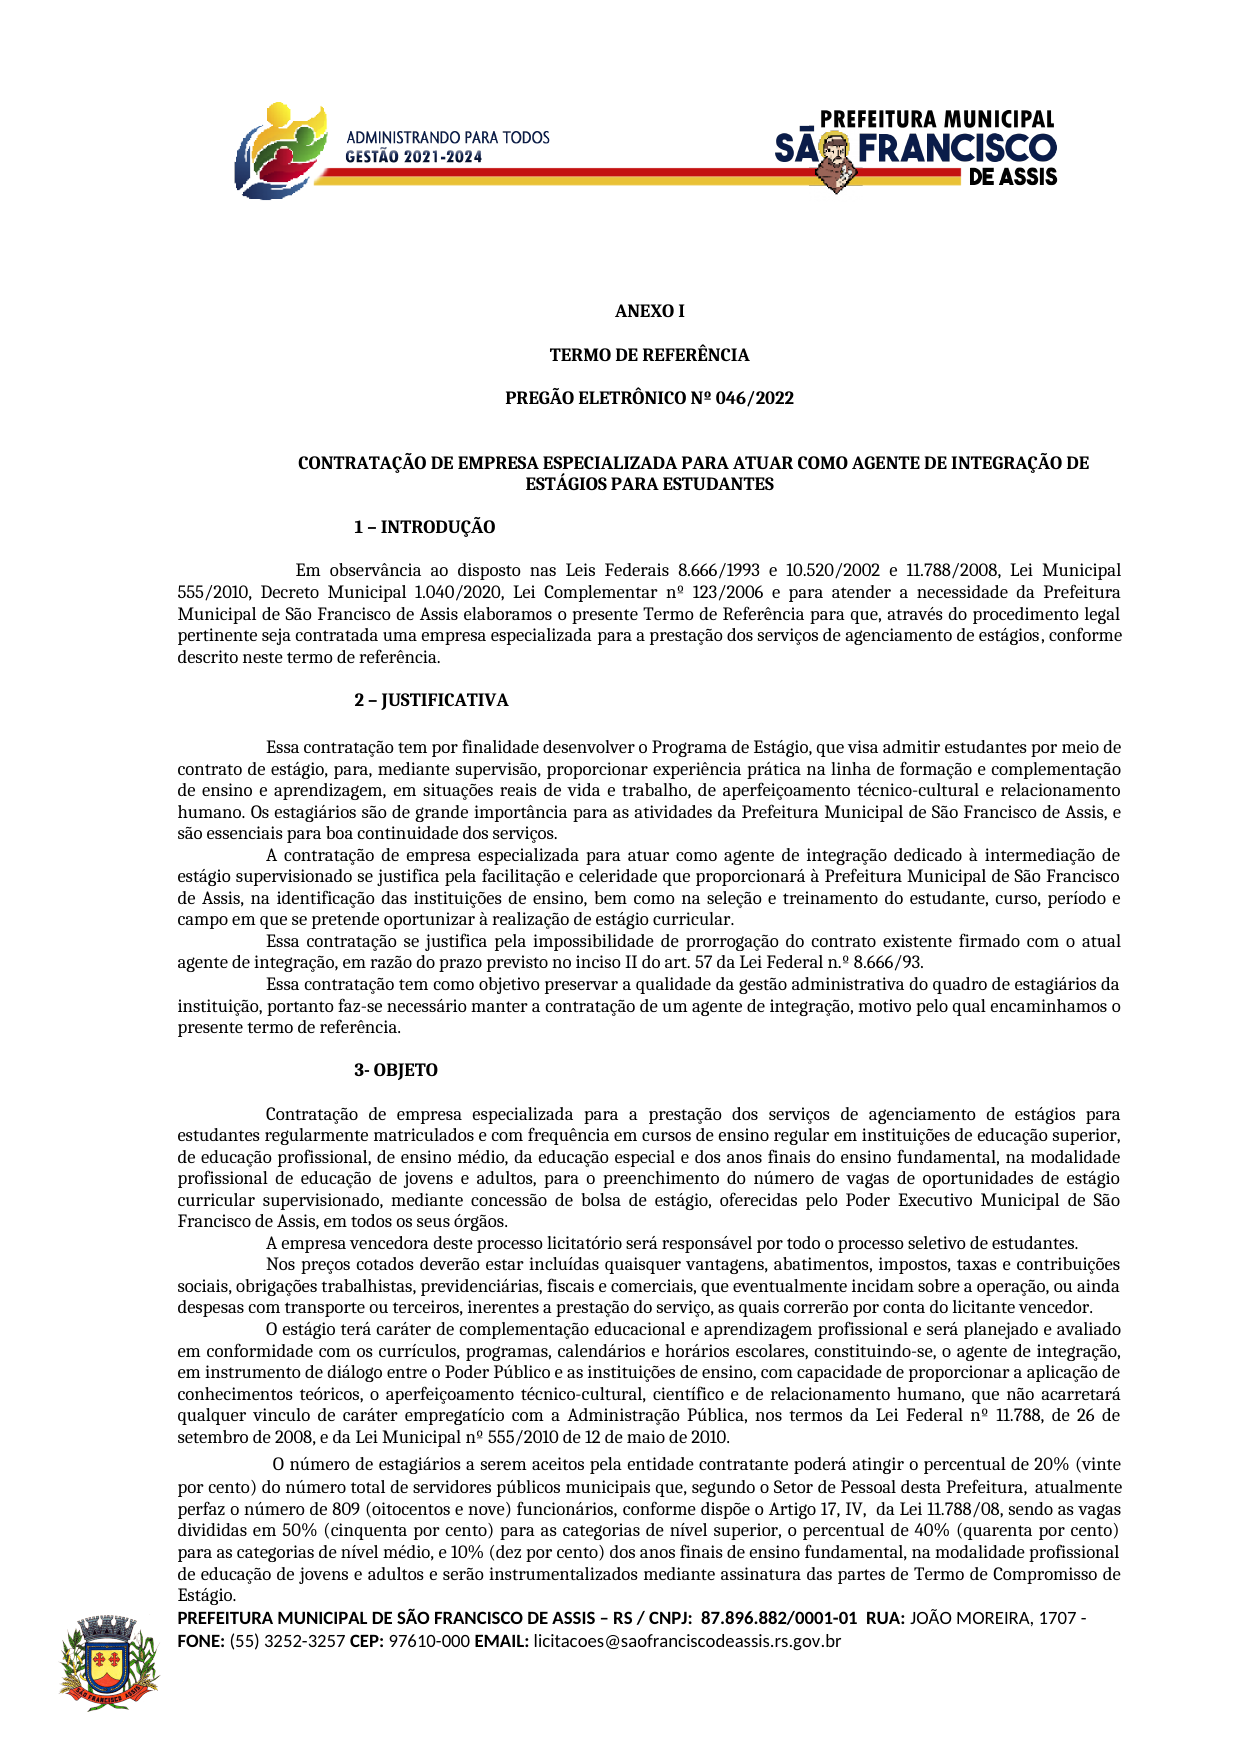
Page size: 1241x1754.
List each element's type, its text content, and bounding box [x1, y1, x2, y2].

text Nos preços cotados deverão estar incluídas quaisquer vantagens, abatimentos, impostos, taxas e contribuições sociais, obrigações trabalhistas, previdenciárias, fiscais e comerciais, que eventualmente incidam sobre a operação, ou ainda despesas com transporte ou terceiros, inerentes a prestação do serviço, as quais correrão por conta do licitante vencedor. [177, 1254, 1122, 1319]
text O número de estagiários a serem aceitos pela entidade contratante poderá atingir o percentual de 20% (vinte por cento) do número total de servidores públicos municipais que, segundo o Setor de Pessoal desta Prefeitura, atualmente perfaz o número de 809 (oitocentos e nove) funcionários, conforme dispõe o Artigo 17, IV, da Lei 11.788/08, sendo as vagas divididas em 50% (cinquenta por cento) para as categorias de nível superior, o percentual de 40% (quarenta por cento) para as categorias de nível médio, e 10% (dez por cento) dos anos finais de ensino fundamental, na modalidade profissional de educação de jovens e adultos e serão instrumentalizados mediante assinatura das partes de Termo de Compromisso de Estágio. [177, 1448, 1122, 1606]
text A empresa vencedora deste processo licitatório será responsável por todo o processo seletivo de estudantes. [177, 1232, 1122, 1254]
text PREGÃO ELETRÔNICO Nº 046/2022 [118, 387, 1181, 409]
text O estágio terá caráter de complementação educacional e aprendizagem profissional e será planejado e avaliado em conformidade com os currículos, programas, calendários e horários escolares, constituindo-se, o agente de integração, em instrumento de diálogo entre o Poder Público e as instituições de ensino, com capacidade de proporcionar a aplicação de conhecimentos teóricos, o aperfeiçoamento técnico-cultural, científico e de relacionamento humano, que não acarretará qualquer vinculo de caráter empregatício com a Administração Pública, nos termos da Lei Federal nº 11.788, de 26 de setembro de 2008, e da Lei Municipal nº 555/2010 de 12 de maio de 2010. [177, 1319, 1122, 1448]
text Essa contratação tem por finalidade desenvolver o Programa de Estágio, que visa admitir estudantes por meio de contrato de estágio, para, mediante supervisão, proporcionar experiência prática na linha de formação e complementação de ensino e aprendizagem, em situações reais de vida e trabalho, de aperfeiçoamento técnico-cultural e relacionamento humano. Os estagiários são de grande importância para as atividades da Prefeitura Municipal de São Francisco de Assis, e são essenciais para boa continuidade dos serviços. [177, 736, 1122, 844]
text Contratação de empresa especializada para a prestação dos serviços de agenciamento de estágios para estudantes regularmente matriculados e com frequência em cursos de ensino regular em instituições de educação superior, de educação profissional, de ensino médio, da educação especial e dos anos finais do ensino fundamental, na modalidade profissional de educação de jovens e adultos, para o preenchimento do número de vagas de oportunidades de estágio curricular supervisionado, mediante concessão de bolsa de estágio, oferecidas pelo Poder Executivo Municipal de São Francisco de Assis, em todos os seus órgãos. [177, 1103, 1122, 1232]
text CONTRATAÇÃO DE EMPRESA ESPECIALIZADA PARA ATUAR COMO AGENTE DE INTEGRAÇÃO DE ESTÁGIOS PARA ESTUDANTES [177, 452, 1122, 495]
text Essa contratação se justifica pela impossibilidade de prorrogação do contrato existente firmado com o atual agente de integração, em razão do prazo previsto no inciso II do art. 57 da Lei Federal n.º 8.666/93. [177, 931, 1122, 974]
text 3- OBJETO [236, 1060, 1066, 1081]
text 2 – JUSTIFICATIVA [177, 689, 1122, 711]
text TERMO DE REFERÊNCIA [118, 344, 1181, 366]
text ANEXO I [177, 301, 1122, 322]
text Essa contratação tem como objetivo preservar a qualidade da gestão administrativa do quadro de estagiários da instituição, portanto faz-se necessário manter a contratação de um agente de integração, motivo pelo qual encaminhamos o presente termo de referência. [177, 974, 1122, 1038]
text 1 – INTRODUÇÃO [236, 517, 1066, 538]
text A contratação de empresa especializada para atuar como agente de integração dedicado à intermediação de estágio supervisionado se justifica pela facilitação e celeridade que proporcionará à Prefeitura Municipal de São Francisco de Assis, na identificação das instituições de ensino, bem como na seleção e treinamento do estudante, curso, período e campo em que se pretende oportunizar à realização de estágio curricular. [177, 844, 1122, 931]
text Em observância ao disposto nas Leis Federais 8.666/1993 e 10.520/2002 e 11.788/2008, Lei Municipal 555/2010, Decreto Municipal 1.040/2020, Lei Complementar nº 123/2006 e para atender a necessidade da Prefeitura Municipal de São Francisco de Assis elaboramos o presente Termo de Referência para que, através do procedimento legal pertinente seja contratada uma empresa especializada para a prestação dos serviços de agenciamento de estágios, conforme descrito neste termo de referência. [177, 560, 1122, 668]
